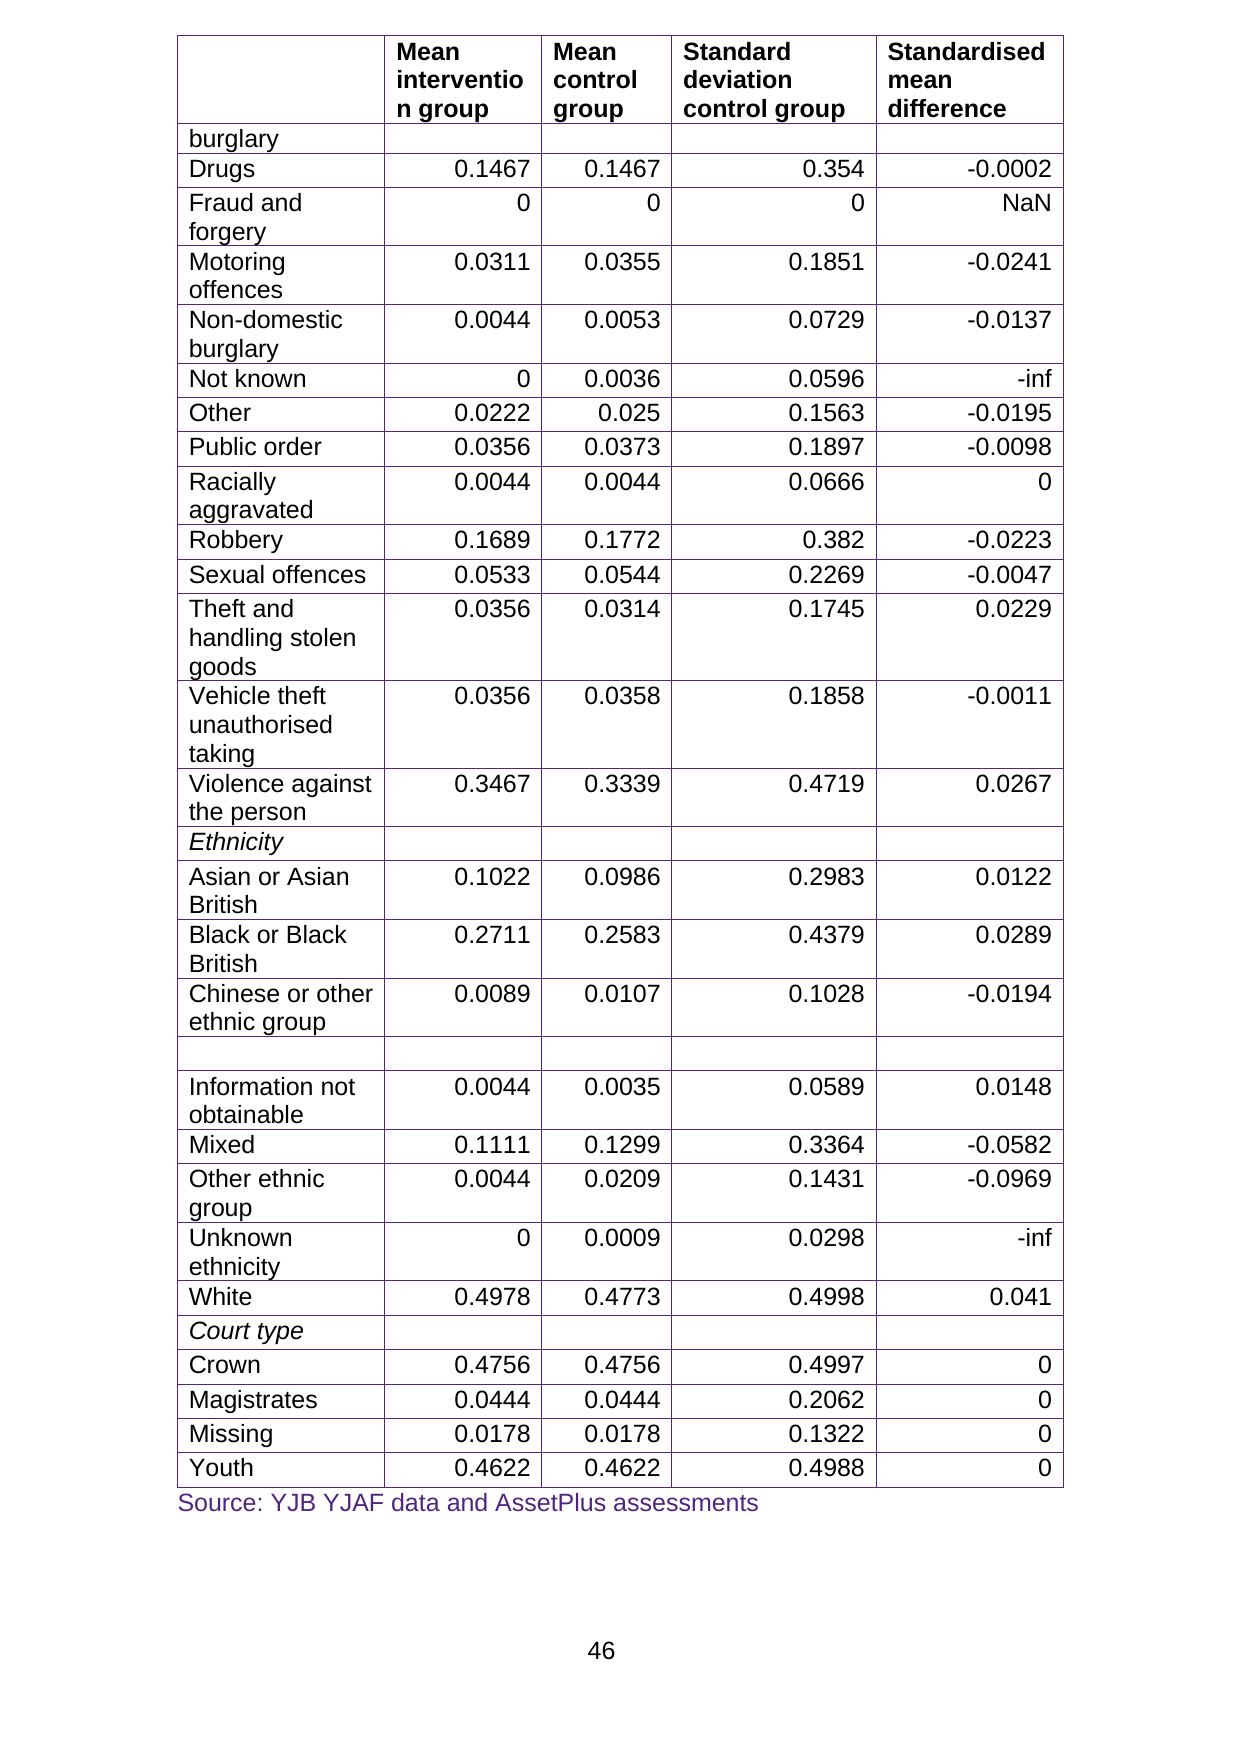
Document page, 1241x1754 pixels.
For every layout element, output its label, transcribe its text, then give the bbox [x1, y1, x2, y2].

table_cell 0.0729 [672, 305, 876, 362]
table_cell Sexual offences [178, 560, 384, 593]
table_cell 0.4622 [385, 1453, 541, 1487]
table_header Mean control group [542, 36, 671, 123]
table_cell 0 [877, 1385, 1063, 1418]
table_cell 0.2583 [542, 920, 671, 977]
table_cell 0.0986 [542, 861, 671, 919]
table_cell Violence against the person [178, 769, 384, 826]
table_cell -0.0047 [877, 560, 1063, 593]
table_cell 0.0355 [542, 246, 671, 304]
table_cell 0.0589 [672, 1071, 876, 1129]
table_cell 0.0356 [385, 432, 541, 466]
table_cell Unknown ethnicity [178, 1223, 384, 1280]
table_cell 0.025 [542, 398, 671, 431]
table_cell 0.1111 [385, 1130, 541, 1163]
table_cell [672, 124, 876, 152]
table_cell 0.2269 [672, 560, 876, 593]
table_cell 0.0356 [385, 594, 541, 680]
table_cell Public order [178, 432, 384, 466]
table_cell NaN [877, 188, 1063, 245]
table_cell 0.1563 [672, 398, 876, 431]
table_cell 0.1431 [672, 1164, 876, 1222]
table_cell -0.0582 [877, 1130, 1063, 1163]
table_cell burglary [178, 124, 384, 152]
table_cell -inf [877, 364, 1063, 397]
table_cell [385, 1037, 541, 1070]
table_cell [542, 124, 671, 152]
table_cell 0.0178 [385, 1419, 541, 1452]
table_cell Fraud and forgery [178, 188, 384, 245]
table_cell 0.3339 [542, 769, 671, 826]
table_cell Mixed [178, 1130, 384, 1163]
table_cell 0.0666 [672, 467, 876, 524]
table_cell 0.3467 [385, 769, 541, 826]
table_cell 0.0009 [542, 1223, 671, 1280]
table_cell Other ethnic group [178, 1164, 384, 1222]
table_cell -0.0195 [877, 398, 1063, 431]
table_cell Non-domestic burglary [178, 305, 384, 362]
table_cell 0.1467 [542, 154, 671, 187]
table_cell Robbery [178, 525, 384, 558]
table_cell 0.0373 [542, 432, 671, 466]
table_cell 0.0122 [877, 861, 1063, 919]
table_cell 0.0356 [385, 681, 541, 767]
table_cell 0.0044 [385, 1071, 541, 1129]
table_cell 0 [877, 1419, 1063, 1452]
table_cell 0.2711 [385, 920, 541, 977]
table_cell Magistrates [178, 1385, 384, 1418]
table_cell 0.1467 [385, 154, 541, 187]
table_cell Vehicle theft unauthorised taking [178, 681, 384, 767]
table_cell 0.4773 [542, 1281, 671, 1315]
table_cell 0.0044 [385, 1164, 541, 1222]
table_cell Court type [178, 1316, 384, 1349]
table_cell 0.0533 [385, 560, 541, 593]
table_cell Ethnicity [178, 827, 384, 860]
table_cell [542, 1037, 671, 1070]
table_cell [385, 1316, 541, 1349]
table_cell 0.0053 [542, 305, 671, 362]
table_cell Information not obtainable [178, 1071, 384, 1129]
table_cell Crown [178, 1350, 384, 1383]
table_cell 0 [385, 1223, 541, 1280]
table_cell -0.0011 [877, 681, 1063, 767]
table_cell Black or Black British [178, 920, 384, 977]
table_cell 0.0444 [542, 1385, 671, 1418]
table_cell 0 [877, 1453, 1063, 1487]
table_cell 0.0044 [542, 467, 671, 524]
table_cell 0.4756 [542, 1350, 671, 1383]
table_cell 0.0089 [385, 979, 541, 1036]
table_cell 0 [385, 188, 541, 245]
table_cell 0.382 [672, 525, 876, 558]
table_cell 0.0178 [542, 1419, 671, 1452]
table_cell 0.0229 [877, 594, 1063, 680]
table_cell 0.0314 [542, 594, 671, 680]
table_cell 0.4379 [672, 920, 876, 977]
table_cell 0.4756 [385, 1350, 541, 1383]
table_cell 0 [672, 188, 876, 245]
table_cell 0.3364 [672, 1130, 876, 1163]
table_cell [877, 827, 1063, 860]
table_cell 0.0358 [542, 681, 671, 767]
table_cell 0.0044 [385, 467, 541, 524]
table_cell 0.0596 [672, 364, 876, 397]
table_cell [178, 1037, 384, 1070]
table_cell [672, 1316, 876, 1349]
table_cell -0.0241 [877, 246, 1063, 304]
table_header Mean intervention group [385, 36, 541, 123]
table_cell [672, 827, 876, 860]
table_cell -0.0002 [877, 154, 1063, 187]
table_cell 0.0544 [542, 560, 671, 593]
table_cell Theft and handling stolen goods [178, 594, 384, 680]
table_cell 0 [877, 1350, 1063, 1383]
table_cell 0.0148 [877, 1071, 1063, 1129]
table_cell [542, 827, 671, 860]
table_cell 0 [877, 467, 1063, 524]
table_cell 0.1689 [385, 525, 541, 558]
table_cell 0.1851 [672, 246, 876, 304]
table_cell Asian or Asian British [178, 861, 384, 919]
table_cell 0.1022 [385, 861, 541, 919]
table_cell 0.4978 [385, 1281, 541, 1315]
table_cell [542, 1316, 671, 1349]
table_cell [877, 1316, 1063, 1349]
table_cell -0.0969 [877, 1164, 1063, 1222]
table_cell [385, 124, 541, 152]
table_header Standard deviation control group [672, 36, 876, 123]
table_cell 0.0036 [542, 364, 671, 397]
table_cell White [178, 1281, 384, 1315]
table_cell 0 [542, 188, 671, 245]
table_cell 0.0035 [542, 1071, 671, 1129]
table_cell 0.1897 [672, 432, 876, 466]
table_cell Drugs [178, 154, 384, 187]
table_cell [385, 827, 541, 860]
table_cell [877, 1037, 1063, 1070]
table_cell Motoring offences [178, 246, 384, 304]
table_cell 0.041 [877, 1281, 1063, 1315]
table_cell 0.0444 [385, 1385, 541, 1418]
table_cell [672, 1037, 876, 1070]
table_cell 0.1858 [672, 681, 876, 767]
table_cell [877, 124, 1063, 152]
table_cell 0.0044 [385, 305, 541, 362]
text Source: YJB YJAF data and AssetPlus assessments [177, 1488, 1063, 1516]
table_cell 0.0209 [542, 1164, 671, 1222]
table_cell 0 [385, 364, 541, 397]
table_cell 0.2062 [672, 1385, 876, 1418]
table_cell Chinese or other ethnic group [178, 979, 384, 1036]
table_cell 0.0222 [385, 398, 541, 431]
table_cell 0.4997 [672, 1350, 876, 1383]
table_cell -0.0137 [877, 305, 1063, 362]
table_cell 0.1322 [672, 1419, 876, 1452]
table_cell -0.0194 [877, 979, 1063, 1036]
table_cell 0.0311 [385, 246, 541, 304]
table_cell 0.1745 [672, 594, 876, 680]
table_cell Racially aggravated [178, 467, 384, 524]
table_cell 0.2983 [672, 861, 876, 919]
table_cell -inf [877, 1223, 1063, 1280]
table_header [178, 36, 384, 123]
table_cell Missing [178, 1419, 384, 1452]
table_cell 0.4988 [672, 1453, 876, 1487]
table_cell 0.0267 [877, 769, 1063, 826]
table_cell Not known [178, 364, 384, 397]
table_cell -0.0098 [877, 432, 1063, 466]
table_cell 0.1299 [542, 1130, 671, 1163]
table_cell 0.4998 [672, 1281, 876, 1315]
table_cell 0.0289 [877, 920, 1063, 977]
table_cell -0.0223 [877, 525, 1063, 558]
table_cell 0.354 [672, 154, 876, 187]
table_cell 0.1772 [542, 525, 671, 558]
table_cell 0.0107 [542, 979, 671, 1036]
table_cell 0.0298 [672, 1223, 876, 1280]
table_cell 0.4719 [672, 769, 876, 826]
table_cell 0.4622 [542, 1453, 671, 1487]
table_cell 0.1028 [672, 979, 876, 1036]
table_header Standardised mean difference [877, 36, 1063, 123]
table_cell Other [178, 398, 384, 431]
table_cell Youth [178, 1453, 384, 1487]
